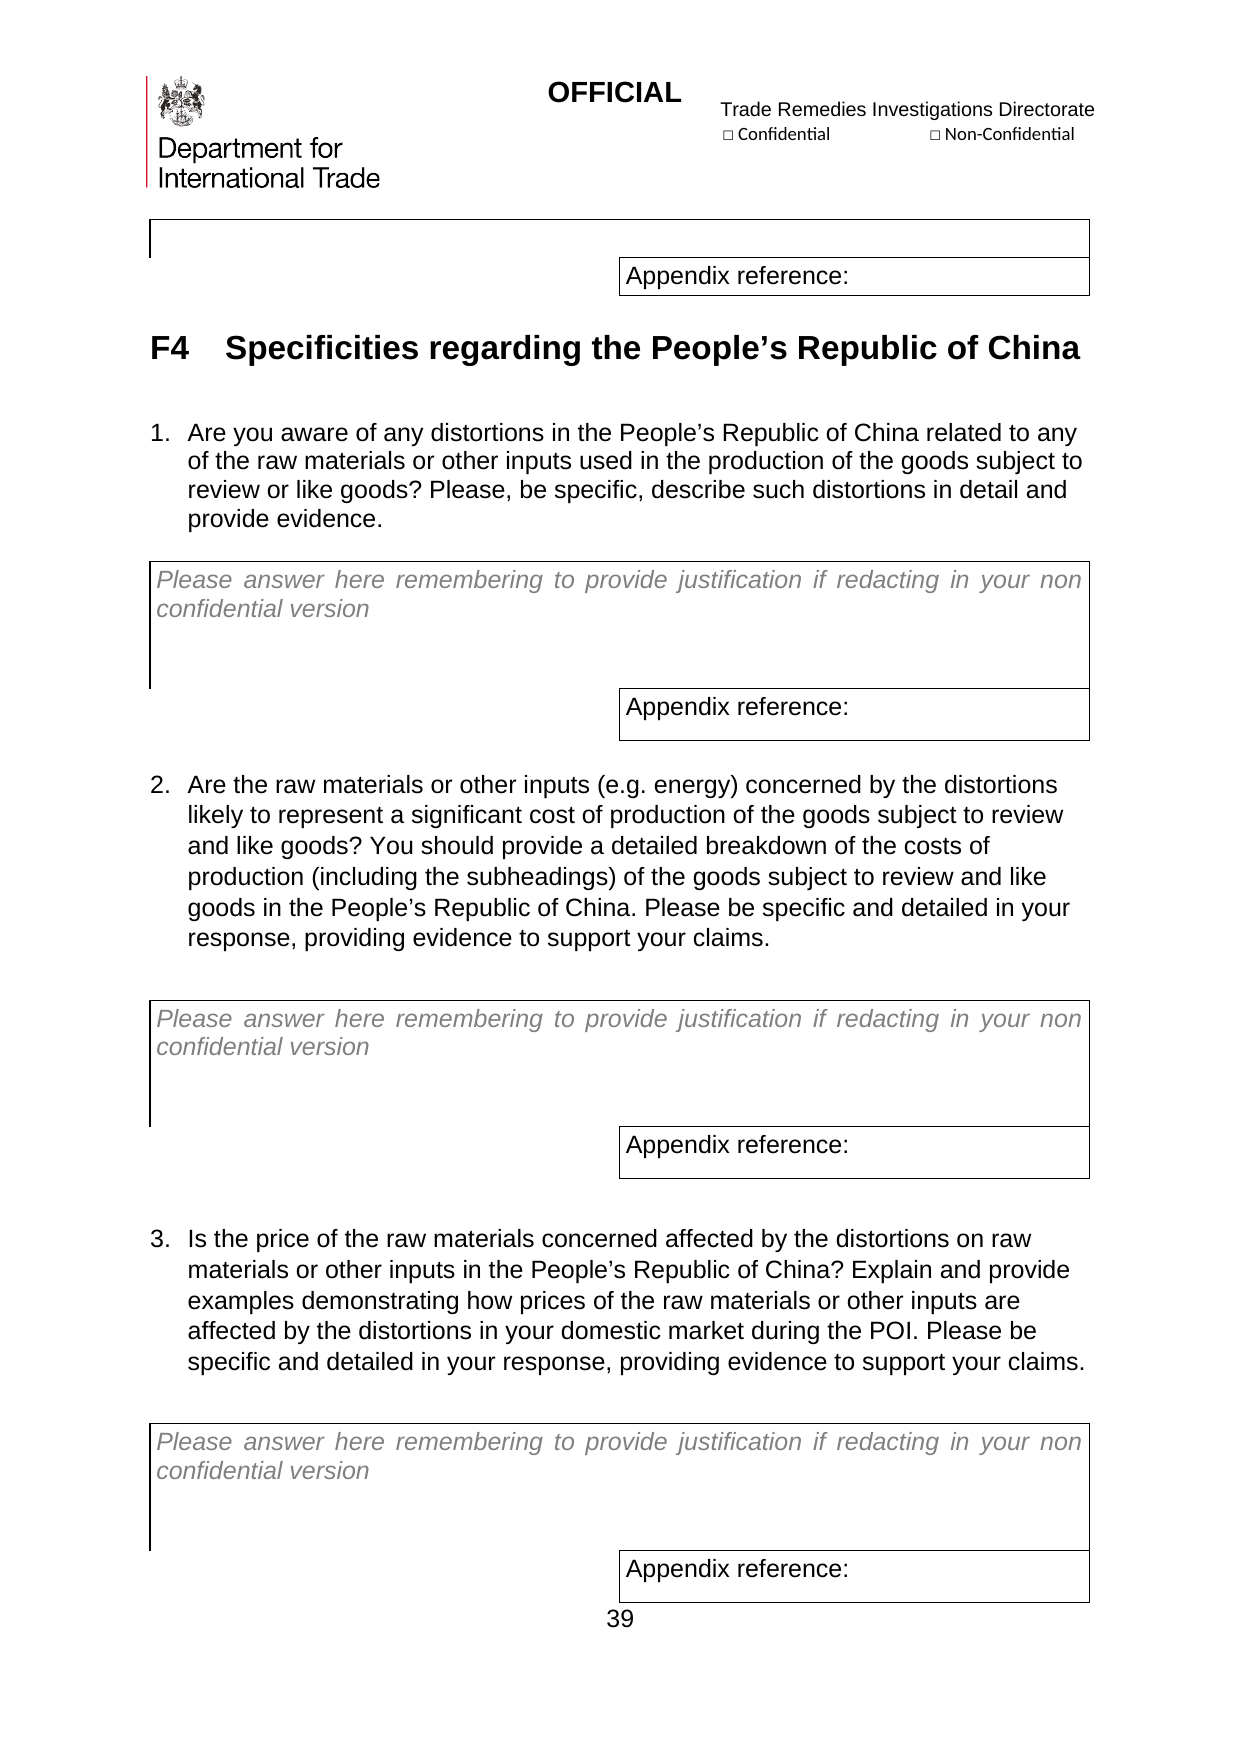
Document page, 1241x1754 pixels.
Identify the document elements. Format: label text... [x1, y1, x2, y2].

list Are you aware of any distortions in the People’s Republic of China related to any of the raw materials or other inputs used in the production of the goods subject to review or like goods? Please, be specific, describe such distortions in detail and provide evidence. [150, 417, 1090, 532]
subtitle F4 Specificities regarding the People’s Republic of China [150, 328, 1090, 366]
table_cell Appendix reference: [620, 1551, 1089, 1602]
table_cell [150, 1551, 619, 1602]
table_header Please answer here remembering to provide justification if redacting in your non confidential version [151, 1424, 1089, 1550]
list Are the raw materials or other inputs (e.g. energy) concerned by the distortions likely to represent a significant cost of production of the goods subject to review and like goods? You should provide a detailed breakdown of the costs of production (including the subheadings) of the goods subject to review and like goods in the People’s Republic of China. Please be specific and detailed in your response, providing evidence to support your claims. [150, 770, 1090, 952]
list Is the price of the raw materials concerned affected by the distortions on raw materials or other inputs in the People’s Republic of China? Explain and provide examples demonstrating how prices of the raw materials or other inputs are affected by the distortions in your domestic market during the POI. Please be specific and detailed in your response, providing evidence to support your claims. [150, 1224, 1090, 1376]
table_header Please answer here remembering to provide justification if redacting in your non confidential version [151, 562, 1089, 688]
table_cell Appendix reference: [620, 689, 1089, 740]
table_cell Appendix reference: [620, 1127, 1089, 1178]
table_cell [150, 258, 619, 295]
table_header Please answer here remembering to provide justification if redacting in your non confidential version [151, 1001, 1089, 1126]
table_cell [150, 1127, 619, 1178]
table_cell Appendix reference: [620, 258, 1089, 295]
table_header [151, 220, 1089, 257]
table_cell [150, 689, 619, 740]
